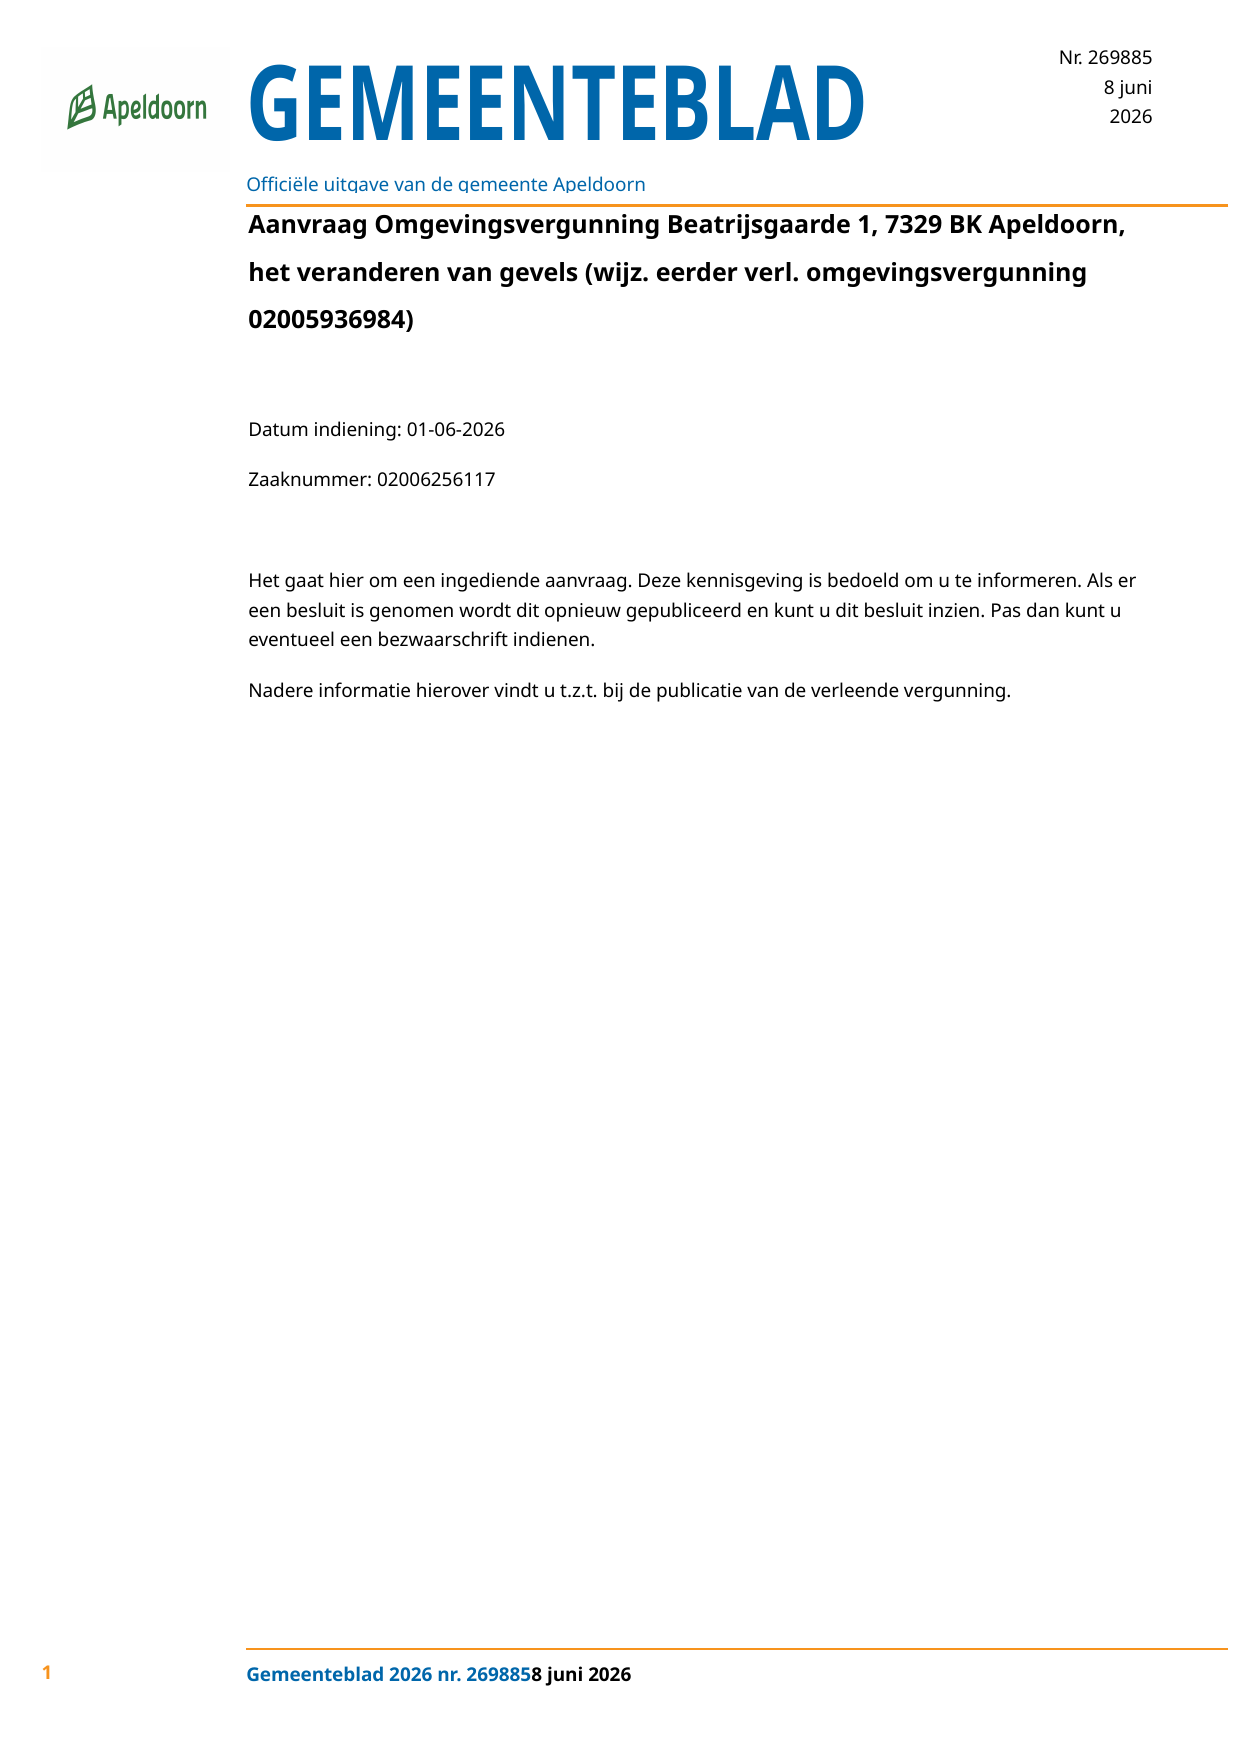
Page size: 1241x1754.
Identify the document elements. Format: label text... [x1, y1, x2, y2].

text Datum indiening: 01-06-2026 [248, 416, 1152, 442]
text Het gaat hier om een ingediende aanvraag. Deze kennisgeving is bedoeld om u te informeren. Als er een besluit is genomen wordt dit opnieuw gepubliceerd en kunt u dit besluit inzien. Pas dan kunt u eventueel een bezwaarschrift indienen. [248, 567, 1152, 652]
picture [41, 47, 231, 172]
text Nadere informatie hierover vindt u t.z.t. bij de publicatie van de verleende vergunning. [248, 677, 1152, 702]
text Zaaknummer: 02006256117 [248, 466, 1152, 492]
text Aanvraag Omgevingsvergunning Beatrijsgaarde 1, 7329 BK Apeldoorn, het veranderen van gevels (wijz. eerder verl. omgevingsvergunning 02005936984) [248, 207, 1152, 336]
